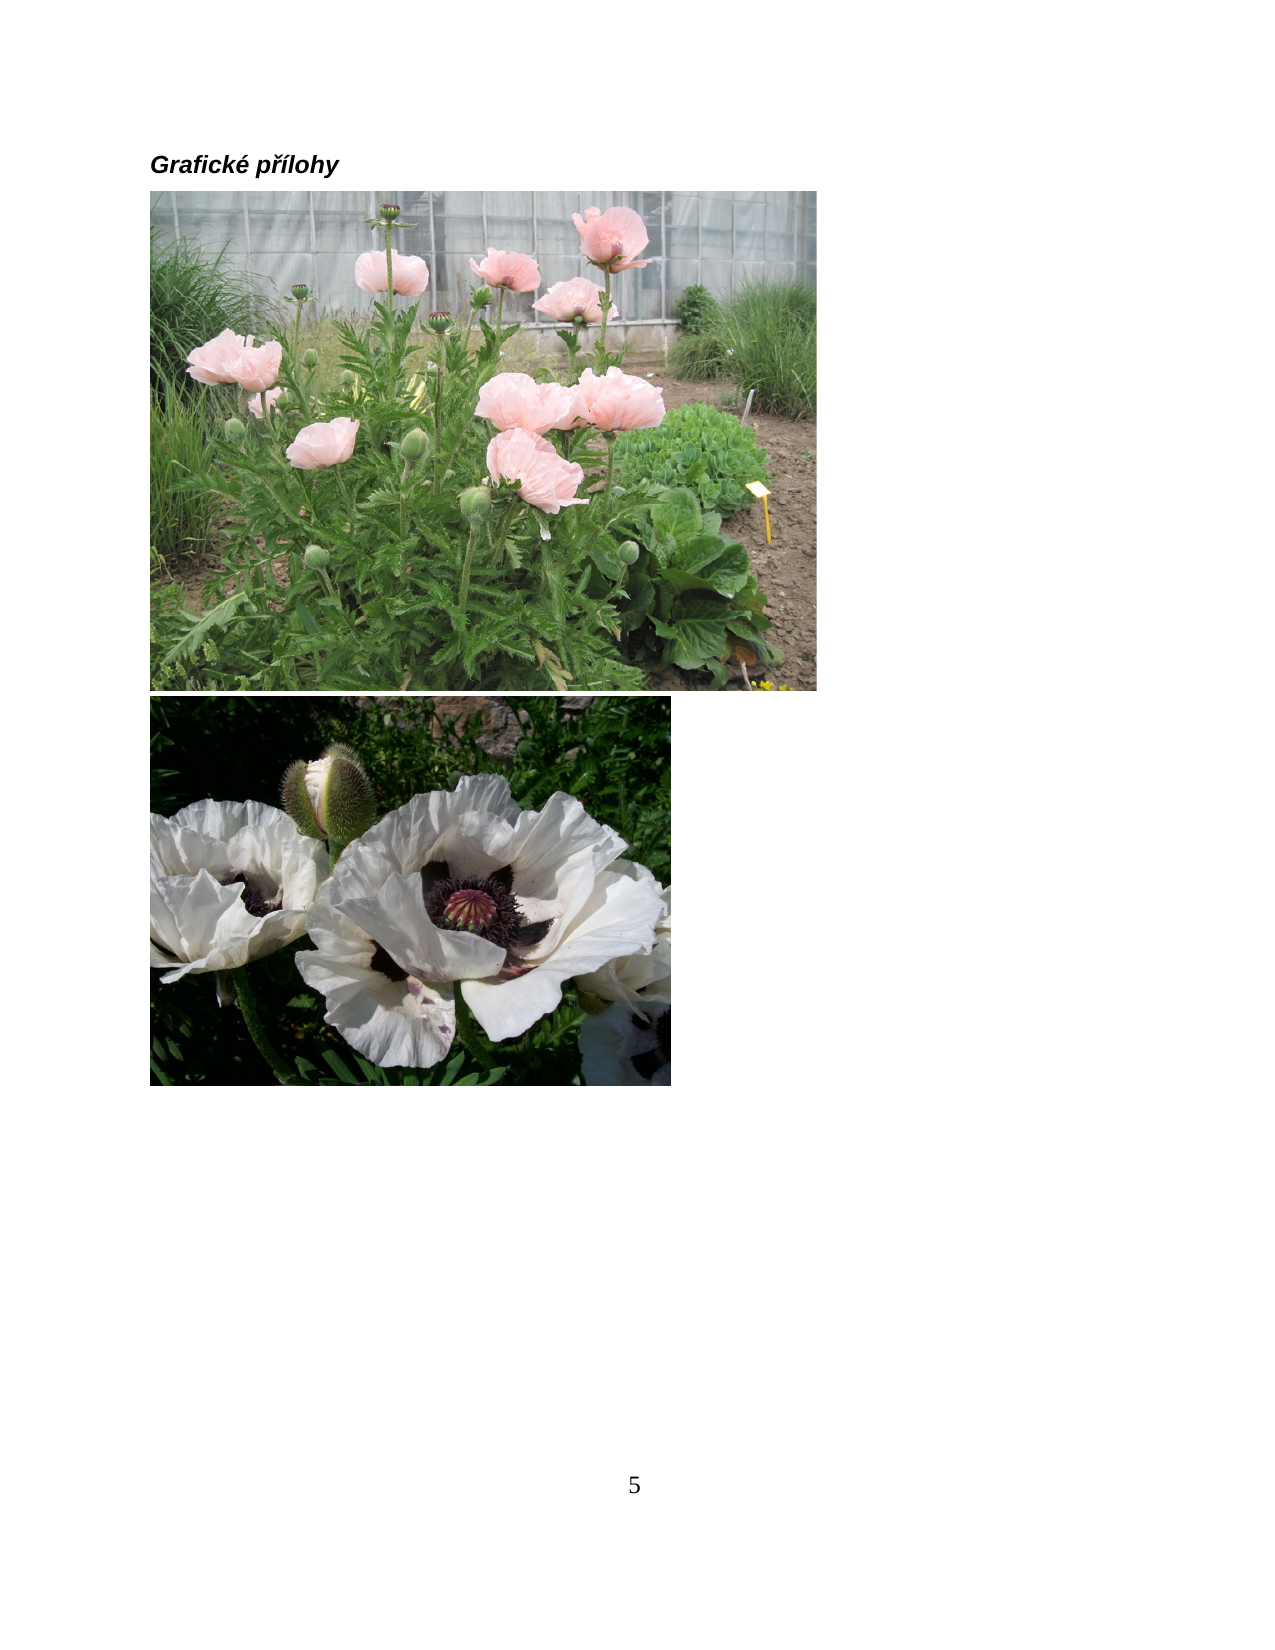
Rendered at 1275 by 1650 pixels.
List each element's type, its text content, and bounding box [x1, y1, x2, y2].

picture [150, 696, 671, 1086]
picture [150, 191, 817, 691]
subtitle Grafické přílohy [150, 150, 1125, 178]
